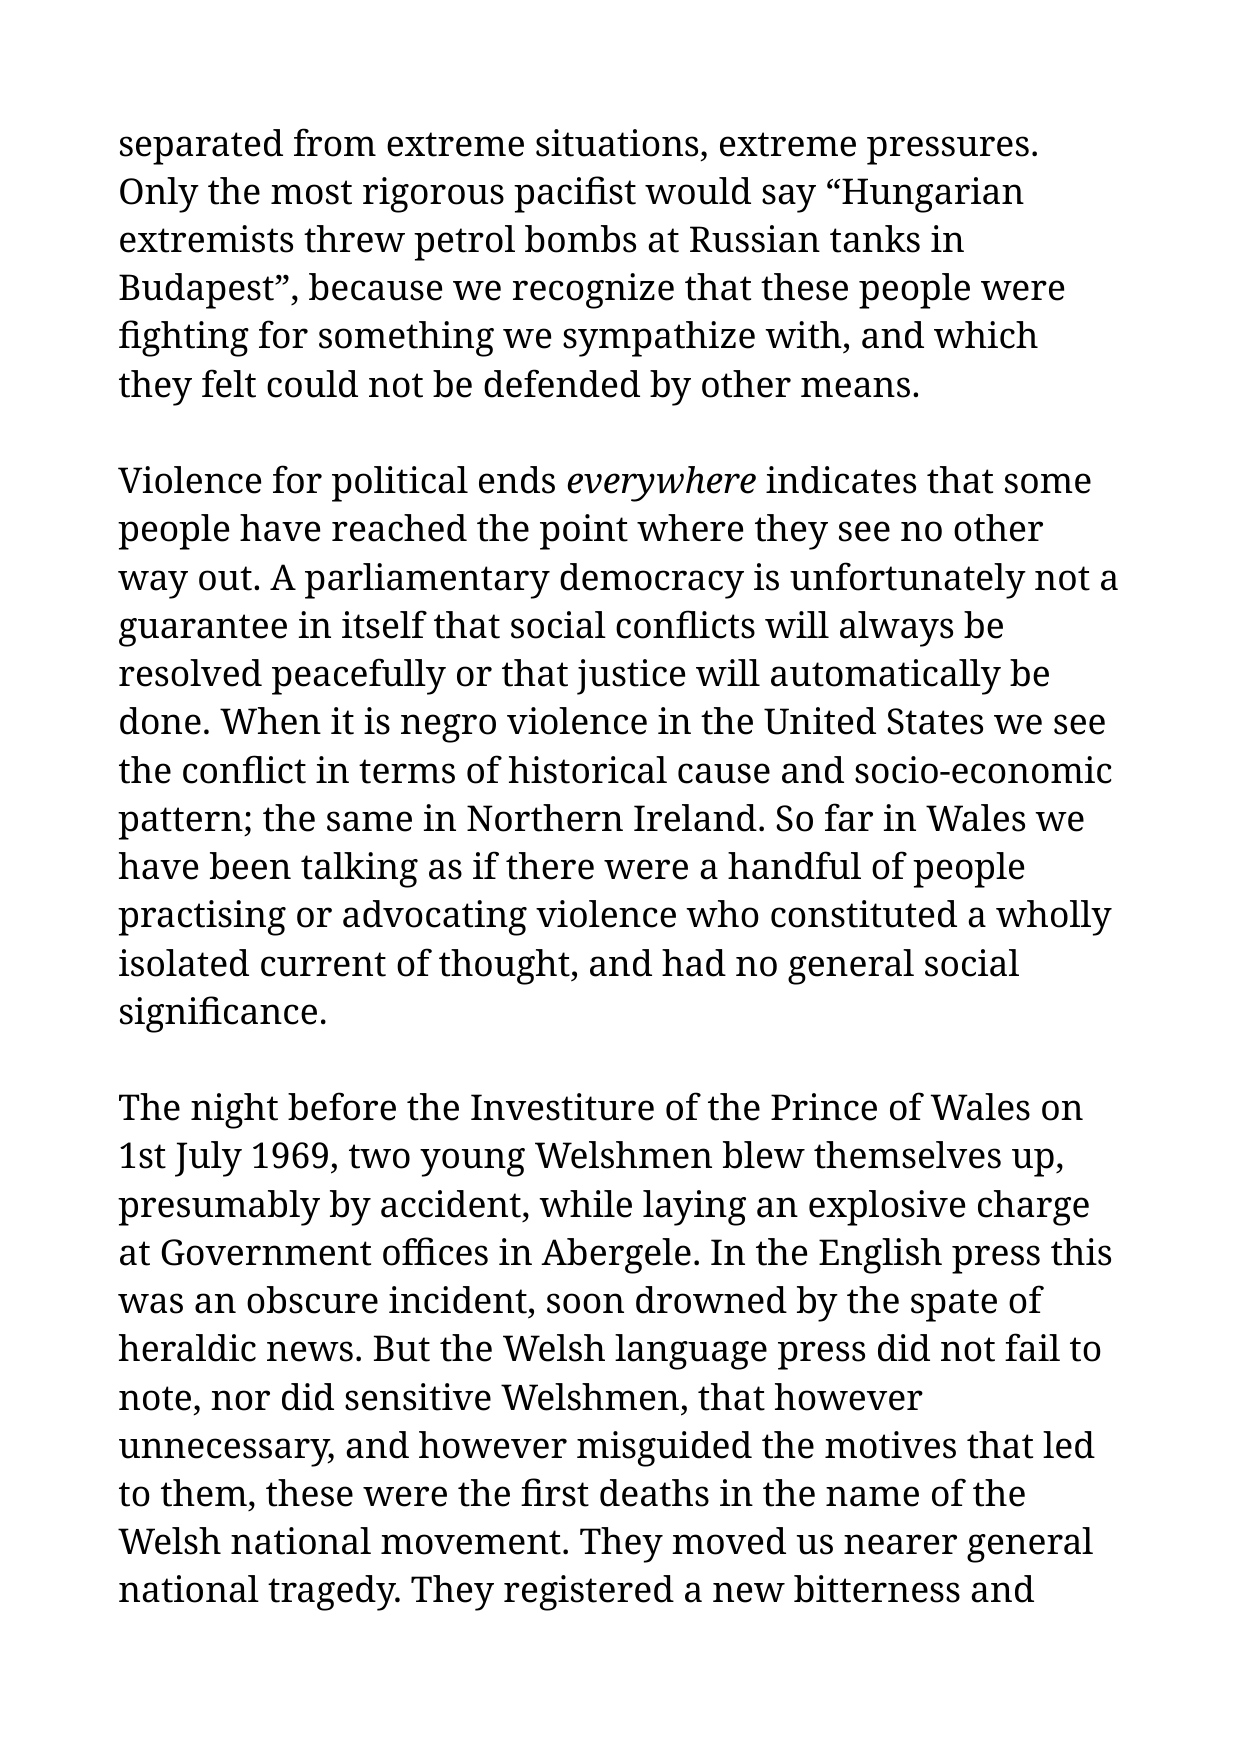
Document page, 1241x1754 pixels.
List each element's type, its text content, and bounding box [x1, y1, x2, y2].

text separated from extreme situations, extreme pressures. Only the most rigorous pacifist would say “Hungarian extremists threw petrol bombs at Russian tanks in Budapest”, because we recognize that these people were fighting for something we sympathize with, and which they felt could not be defended by other means. [118, 118, 1122, 407]
text The night before the Investiture of the Prince of Wales on 1st July 1969, two young Welshmen blew themselves up, presumably by accident, while laying an explosive charge at Government offices in Abergele. In the English press this was an obscure incident, soon drowned by the spate of heraldic news. But the Welsh language press did not fail to note, nor did sensitive Welshmen, that however unnecessary, and however misguided the motives that led to them, these were the first deaths in the name of the Welsh national movement. They moved us nearer general national tragedy. They registered a new bitterness and [118, 1083, 1122, 1613]
text Violence for political ends everywhere indicates that some people have reached the point where they see no other way out. A parliamentary democracy is unfortunately not a guarantee in itself that social conflicts will always be resolved peacefully or that justice will automatically be done. When it is negro violence in the United States we see the conflict in terms of historical cause and socio-economic pattern; the same in Northern Ireland. So far in Wales we have been talking as if there were a handful of people practising or advocating violence who constituted a wholly isolated current of thought, and had no general social significance. [118, 456, 1122, 1034]
